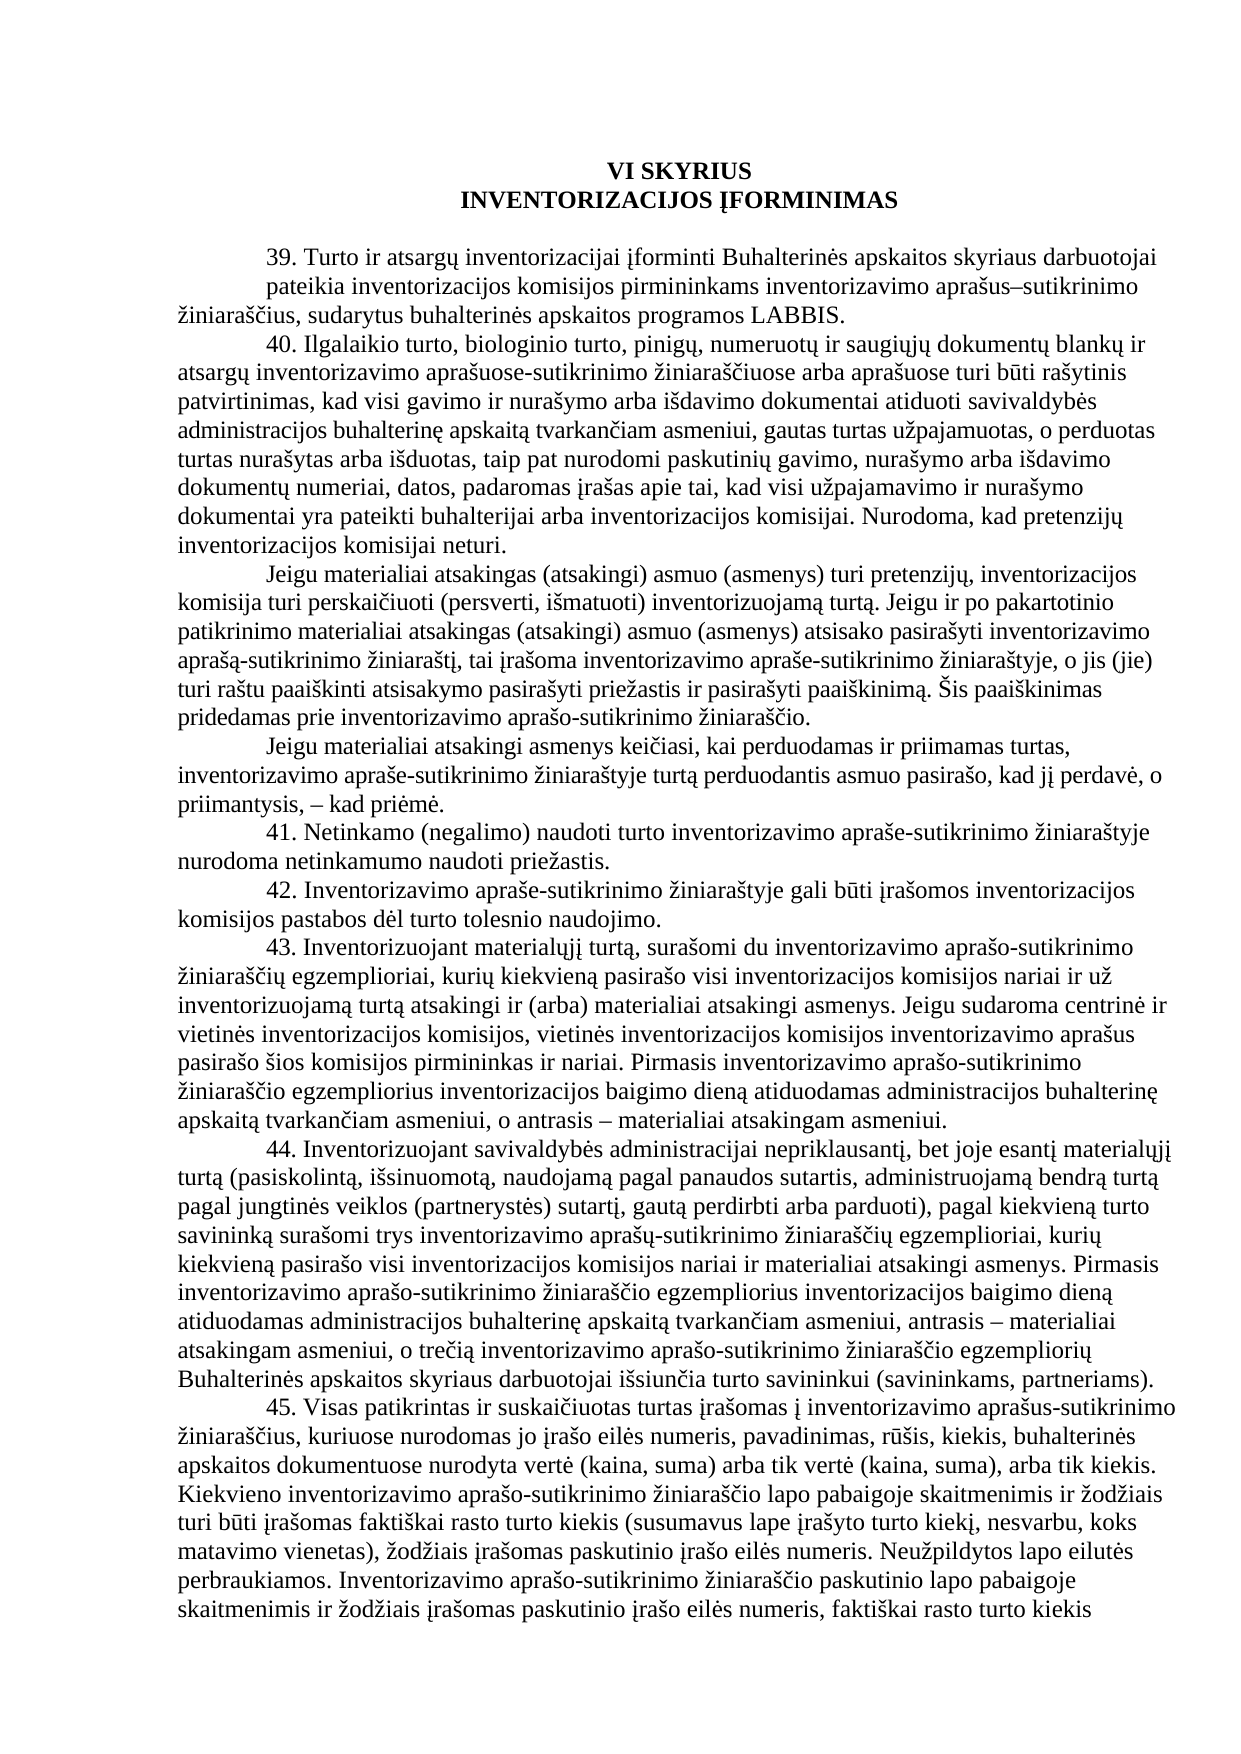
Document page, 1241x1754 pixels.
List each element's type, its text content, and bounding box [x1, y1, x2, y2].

text komisijos pastabos dėl turto tolesnio naudojimo. [177, 904, 1181, 932]
text VI SKYRIUS [177, 156, 1181, 185]
text 42. Inventorizavimo apraše-sutikrinimo žiniaraštyje gali būti įrašomos inventorizacijos [266, 875, 1181, 904]
text 41. Netinkamo (negalimo) naudoti turto inventorizavimo apraše-sutikrinimo žiniaraštyje nurodoma netinkamumo naudoti priežastis. [177, 817, 1181, 875]
text 45. Visas patikrintas ir suskaičiuotas turtas įrašomas į inventorizavimo aprašus-sutikrinimo žiniaraščius, kuriuose nurodomas jo įrašo eilės numeris, pavadinimas, rūšis, kiekis, buhalterinės apskaitos dokumentuose nurodyta vertė (kaina, suma) arba tik vertė (kaina, suma), arba tik kiekis. Kiekvieno inventorizavimo aprašo-sutikrinimo žiniaraščio lapo pabaigoje skaitmenimis ir žodžiais turi būti įrašomas faktiškai rasto turto kiekis (susumavus lape įrašyto turto kiekį, nesvarbu, koks matavimo vienetas), žodžiais įrašomas paskutinio įrašo eilės numeris. Neužpildytos lapo eilutės perbraukiamos. Inventorizavimo aprašo-sutikrinimo žiniaraščio paskutinio lapo pabaigoje skaitmenimis ir žodžiais įrašomas paskutinio įrašo eilės numeris, faktiškai rasto turto kiekis [177, 1392, 1181, 1622]
text Jeigu materialiai atsakingi asmenys keičiasi, kai perduodamas ir priimamas turtas, inventorizavimo apraše-sutikrinimo žiniaraštyje turtą perduodantis asmuo pasirašo, kad jį perdavė, o priimantysis, – kad priėmė. [177, 731, 1181, 817]
text Jeigu materialiai atsakingas (atsakingi) asmuo (asmenys) turi pretenzijų, inventorizacijos komisija turi perskaičiuoti (persverti, išmatuoti) inventorizuojamą turtą. Jeigu ir po pakartotinio patikrinimo materialiai atsakingas (atsakingi) asmuo (asmenys) atsisako pasirašyti inventorizavimo aprašą-sutikrinimo žiniaraštį, tai įrašoma inventorizavimo apraše-sutikrinimo žiniaraštyje, o jis (jie) turi raštu paaiškinti atsisakymo pasirašyti priežastis ir pasirašyti paaiškinimą. Šis paaiškinimas pridedamas prie inventorizavimo aprašo-sutikrinimo žiniaraščio. [177, 559, 1181, 731]
text 44. Inventorizuojant savivaldybės administracijai nepriklausantį, bet joje esantį materialųjį turtą (pasiskolintą, išsinuomotą, naudojamą pagal panaudos sutartis, administruojamą bendrą turtą pagal jungtinės veiklos (partnerystės) sutartį, gautą perdirbti arba parduoti), pagal kiekvieną turto savininką surašomi trys inventorizavimo aprašų-sutikrinimo žiniaraščių egzemplioriai, kurių kiekvieną pasirašo visi inventorizacijos komisijos nariai ir materialiai atsakingi asmenys. Pirmasis inventorizavimo aprašo-sutikrinimo žiniaraščio egzempliorius inventorizacijos baigimo dieną atiduodamas administracijos buhalterinę apskaitą tvarkančiam asmeniui, antrasis – materialiai atsakingam asmeniui, o trečią inventorizavimo aprašo-sutikrinimo žiniaraščio egzempliorių Buhalterinės apskaitos skyriaus darbuotojai išsiunčia turto savininkui (savininkams, partneriams). [177, 1134, 1181, 1392]
text 40. Ilgalaikio turto, biologinio turto, pinigų, numeruotų ir saugiųjų dokumentų blankų ir atsargų inventorizavimo aprašuose-sutikrinimo žiniaraščiuose arba aprašuose turi būti rašytinis patvirtinimas, kad visi gavimo ir nurašymo arba išdavimo dokumentai atiduoti savivaldybės administracijos buhalterinę apskaitą tvarkančiam asmeniui, gautas turtas užpajamuotas, o perduotas turtas nurašytas arba išduotas, taip pat nurodomi paskutinių gavimo, nurašymo arba išdavimo dokumentų numeriai, datos, padaromas įrašas apie tai, kad visi užpajamavimo ir nurašymo dokumentai yra pateikti buhalterijai arba inventorizacijos komisijai. Nurodoma, kad pretenzijų inventorizacijos komisijai neturi. [177, 329, 1181, 559]
text 43. Inventorizuojant materialųjį turtą, surašomi du inventorizavimo aprašo-sutikrinimo žiniaraščių egzemplioriai, kurių kiekvieną pasirašo visi inventorizacijos komisijos nariai ir už inventorizuojamą turtą atsakingi ir (arba) materialiai atsakingi asmenys. Jeigu sudaroma centrinė ir vietinės inventorizacijos komisijos, vietinės inventorizacijos komisijos inventorizavimo aprašus pasirašo šios komisijos pirmininkas ir nariai. Pirmasis inventorizavimo aprašo-sutikrinimo žiniaraščio egzempliorius inventorizacijos baigimo dieną atiduodamas administracijos buhalterinę apskaitą tvarkančiam asmeniui, o antrasis – materialiai atsakingam asmeniui. [177, 932, 1181, 1134]
text 39. Turto ir atsargų inventorizacijai įforminti Buhalterinės apskaitos skyriaus darbuotojai pateikia inventorizacijos komisijos pirmininkams inventorizavimo aprašus–sutikrinimo žiniaraščius, sudarytus buhalterinės apskaitos programos LABBIS. [177, 242, 1181, 329]
text INVENTORIZACIJOS ĮFORMINIMAS [177, 185, 1181, 214]
